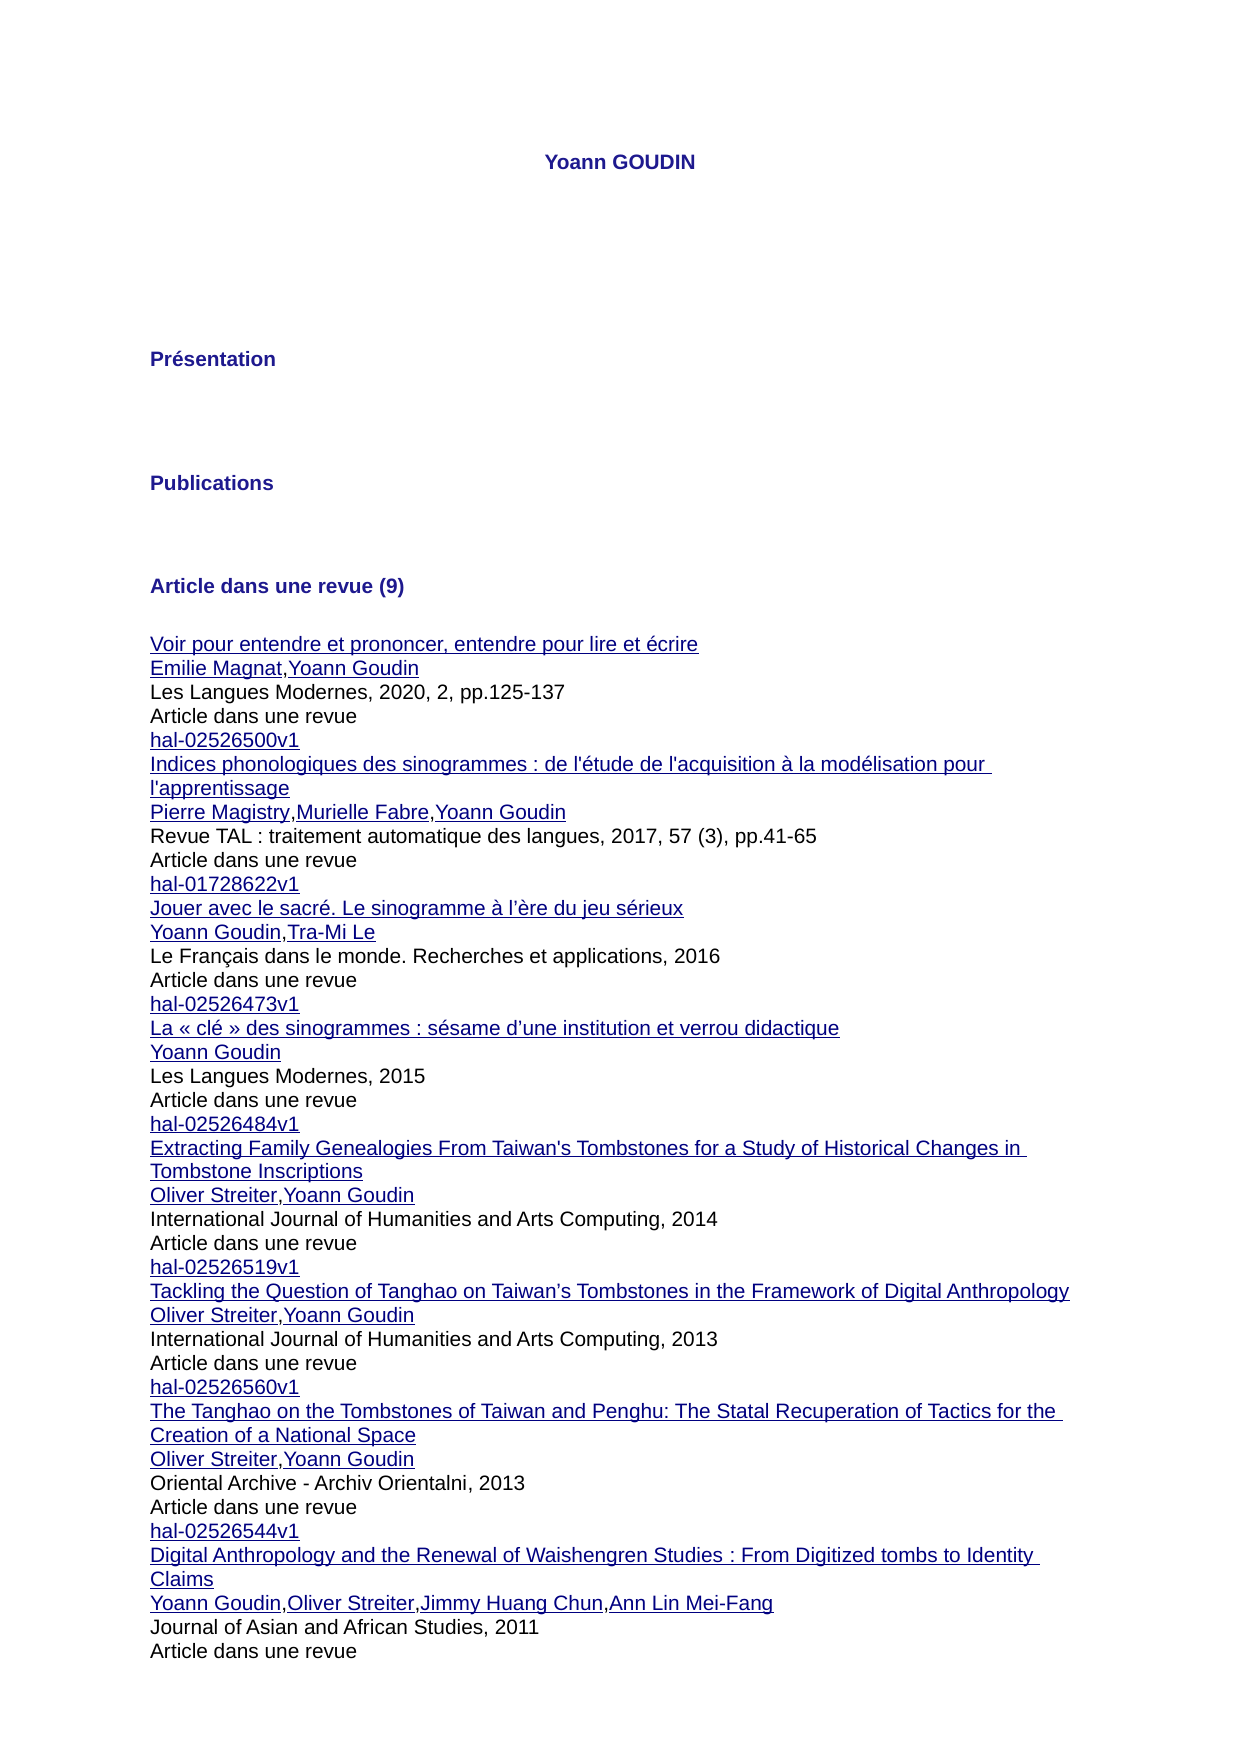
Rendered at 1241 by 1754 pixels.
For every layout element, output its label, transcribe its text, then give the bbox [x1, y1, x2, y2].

table_cell Digital Anthropology and the Renewal of Waishengren Studies : From Digitized tombs to Identity Claims Yoann Goudin,Oliver Streiter,Jimmy Huang Chun,Ann Lin Mei-Fang Journal of Asian and African Studies, 2011 Article dans une revue [150, 1543, 1090, 1662]
subtitle Yoann GOUDIN [150, 150, 1090, 174]
table_cell Extracting Family Genealogies From Taiwan's Tombstones for a Study of Historical Changes in Tombstone Inscriptions Oliver Streiter,Yoann Goudin International Journal of Humanities and Arts Computing, 2014 Article dans une revue hal-02526519v1 [150, 1135, 1090, 1279]
table_cell Jouer avec le sacré. Le sinogramme à l’ère du jeu sérieux Yoann Goudin,Tra-Mi Le Le Français dans le monde. Recherches et applications, 2016 Article dans une revue hal-02526473v1 [150, 896, 1090, 1016]
table_cell Indices phonologiques des sinogrammes : de l'étude de l'acquisition à la modélisation pour l'apprentissage Pierre Magistry,Murielle Fabre,Yoann Goudin Revue TAL : traitement automatique des langues, 2017, 57 (3), pp.41-65 Article dans une revue hal-01728622v1 [150, 752, 1090, 896]
subtitle Publications [150, 471, 1090, 495]
table_cell La « clé » des sinogrammes : sésame d’une institution et verrou didactique Yoann Goudin Les Langues Modernes, 2015 Article dans une revue hal-02526484v1 [150, 1016, 1090, 1135]
table_cell The Tanghao on the Tombstones of Taiwan and Penghu: The Statal Recuperation of Tactics for the Creation of a National Space Oliver Streiter,Yoann Goudin Oriental Archive - Archiv Orientalni­, 2013 Article dans une revue hal-02526544v1 [150, 1399, 1090, 1543]
subtitle Présentation [150, 347, 1090, 371]
table_cell Tackling the Question of Tanghao on Taiwan’s Tombstones in the Framework of Digital Anthropology Oliver Streiter,Yoann Goudin International Journal of Humanities and Arts Computing, 2013 Article dans une revue hal-02526560v1 [150, 1279, 1090, 1399]
subtitle Article dans une revue (9) [150, 574, 1090, 598]
table_header Voir pour entendre et prononcer, entendre pour lire et écrire Emilie Magnat,Yoann Goudin Les Langues Modernes, 2020, 2, pp.125-137 Article dans une revue hal-02526500v1 [150, 632, 1090, 752]
